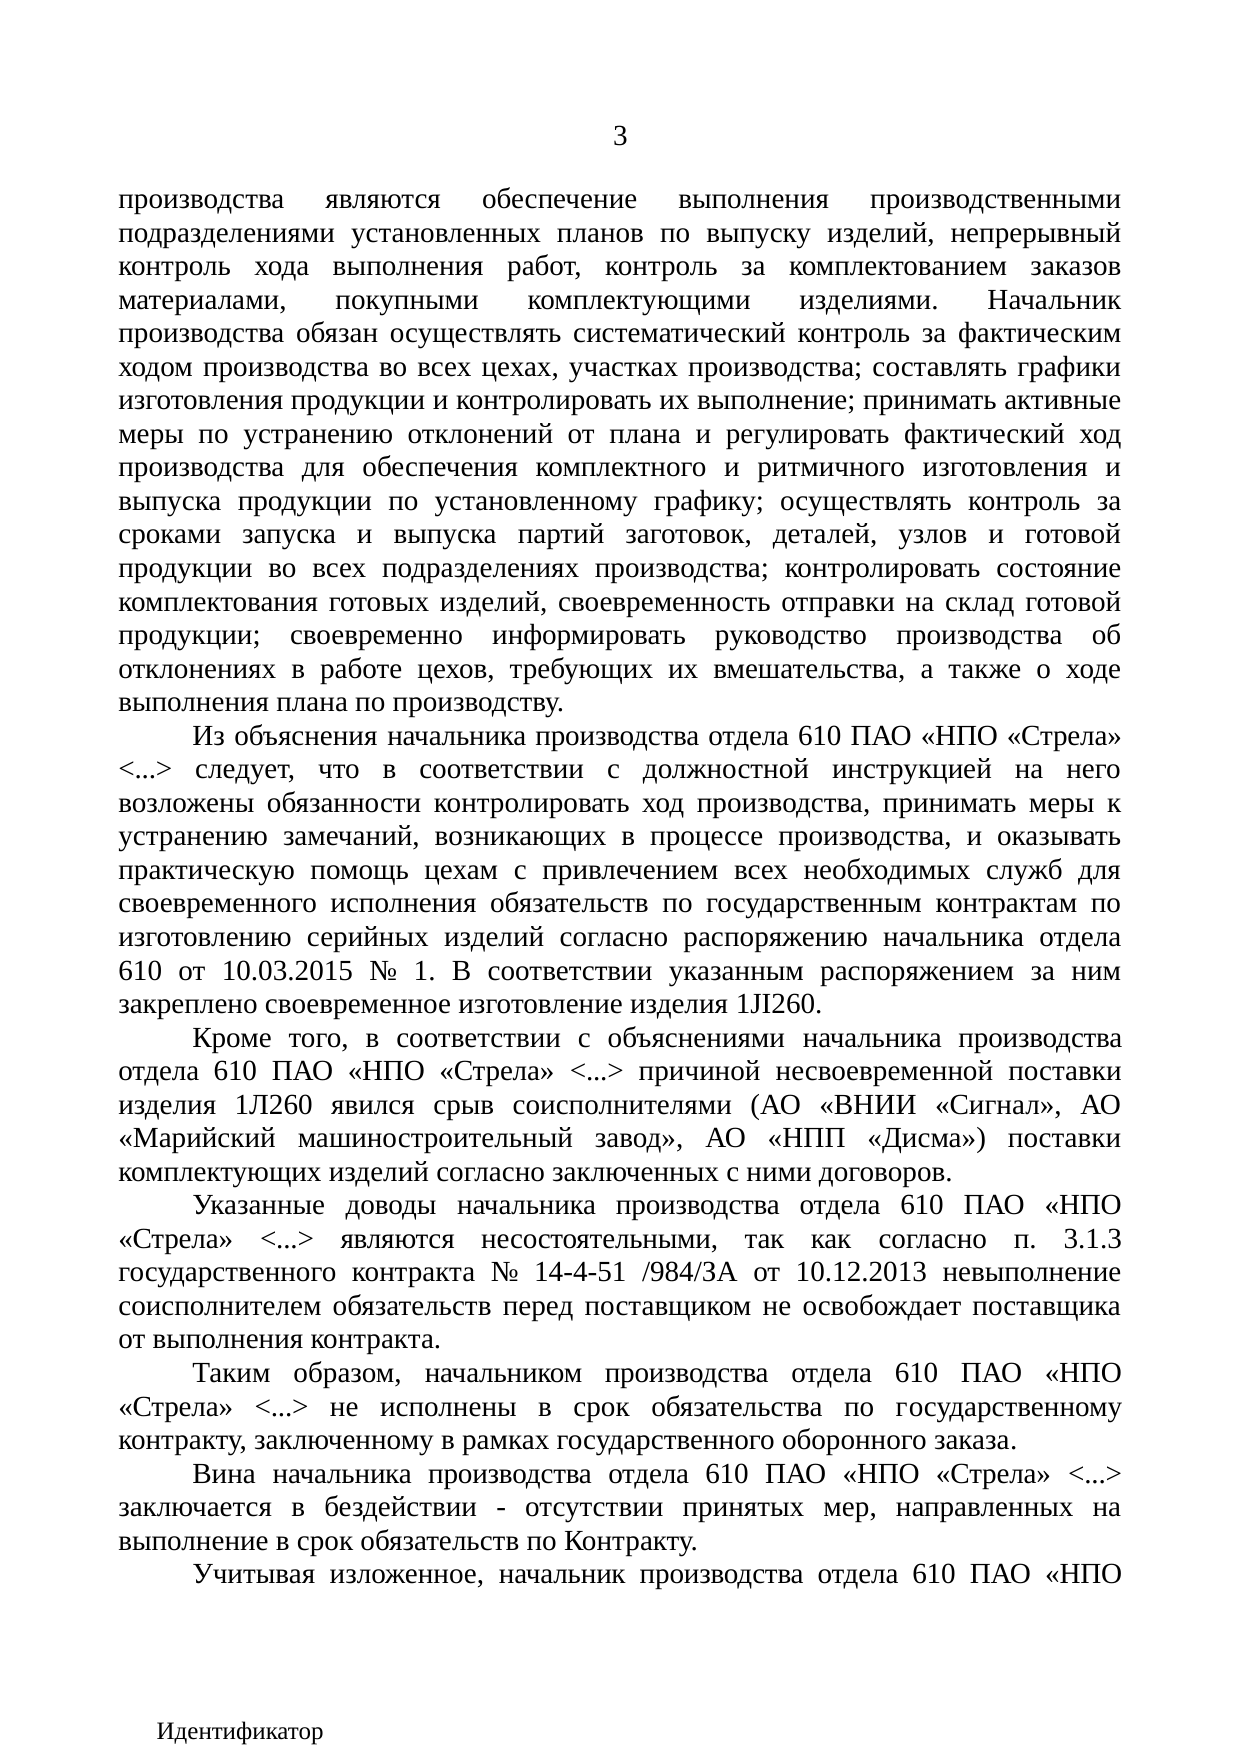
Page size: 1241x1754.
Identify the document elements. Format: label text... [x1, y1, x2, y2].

text Таким образом, начальником производства отдела 610 ПАО «НПО «Стрела» <...> не исполнены в срок обязательства по государственному контракту, заключенному в рамках государственного оборонного заказа. [118, 1355, 1122, 1456]
text Из объяснения начальника производства отдела 610 ПАО «НПО «Стрела» <...> следует, что в соответствии с должностной инструкцией на него возложены обязанности контролировать ход производства, принимать меры к устранению замечаний, возникающих в процессе производства, и оказывать практическую помощь цехам с привлечением всех необходимых служб для своевременного исполнения обязательств по государственным контрактам по изготовлению серийных изделий согласно распоряжению начальника отдела 610 от 10.03.2015 № 1. В соответствии указанным распоряжением за ним закреплено своевременное изготовление изделия 1JI260. [118, 718, 1122, 1020]
text Кроме того, в соответствии с объяснениями начальника производства отдела 610 ПАО «НПО «Стрела» <...> причиной несвоевременной поставки изделия 1Л260 явился срыв соисполнителями (АО «ВНИИ «Сигнал», АО «Марийский машиностроительный завод», АО «НПП «Дисма») поставки комплектующих изделий согласно заключенных с ними договоров. [118, 1020, 1122, 1187]
text Вина начальника производства отдела 610 ПАО «НПО «Стрела» <...> заключается в бездействии - отсутствии принятых мер, направленных на выполнение в срок обязательств по Контракту. [118, 1456, 1122, 1556]
text Указанные доводы начальника производства отдела 610 ПАО «НПО «Стрела» <...> являются несостоятельными, так как согласно п. 3.1.3 государственного контракта № 14-4-51 /984/ЗА от 10.12.2013 невыполнение соисполнителем обязательств перед поставщиком не освобождает поставщика от выполнения контракта. [118, 1187, 1122, 1355]
text Учитывая изложенное, начальник производства отдела 610 ПАО «НПО [118, 1556, 1122, 1590]
text производства являются обеспечение выполнения производственными подразделениями установленных планов по выпуску изделий, непрерывный контроль хода выполнения работ, контроль за комплектованием заказов материалами, покупными комплектующими изделиями. Начальник производства обязан осуществлять систематический контроль за фактическим ходом производства во всех цехах, участках производства; составлять графики изготовления продукции и контролировать их выполнение; принимать активные меры по устранению отклонений от плана и регулировать фактический ход производства для обеспечения комплектного и ритмичного изготовления и выпуска продукции по установленному графику; осуществлять контроль за сроками запуска и выпуска партий заготовок, деталей, узлов и готовой продукции во всех подразделениях производства; контролировать состояние комплектования готовых изделий, своевременность отправки на склад готовой продукции; своевременно информировать руководство производства об отклонениях в работе цехов, требующих их вмешательства, а также о ходе выполнения плана по производству. [118, 181, 1122, 718]
